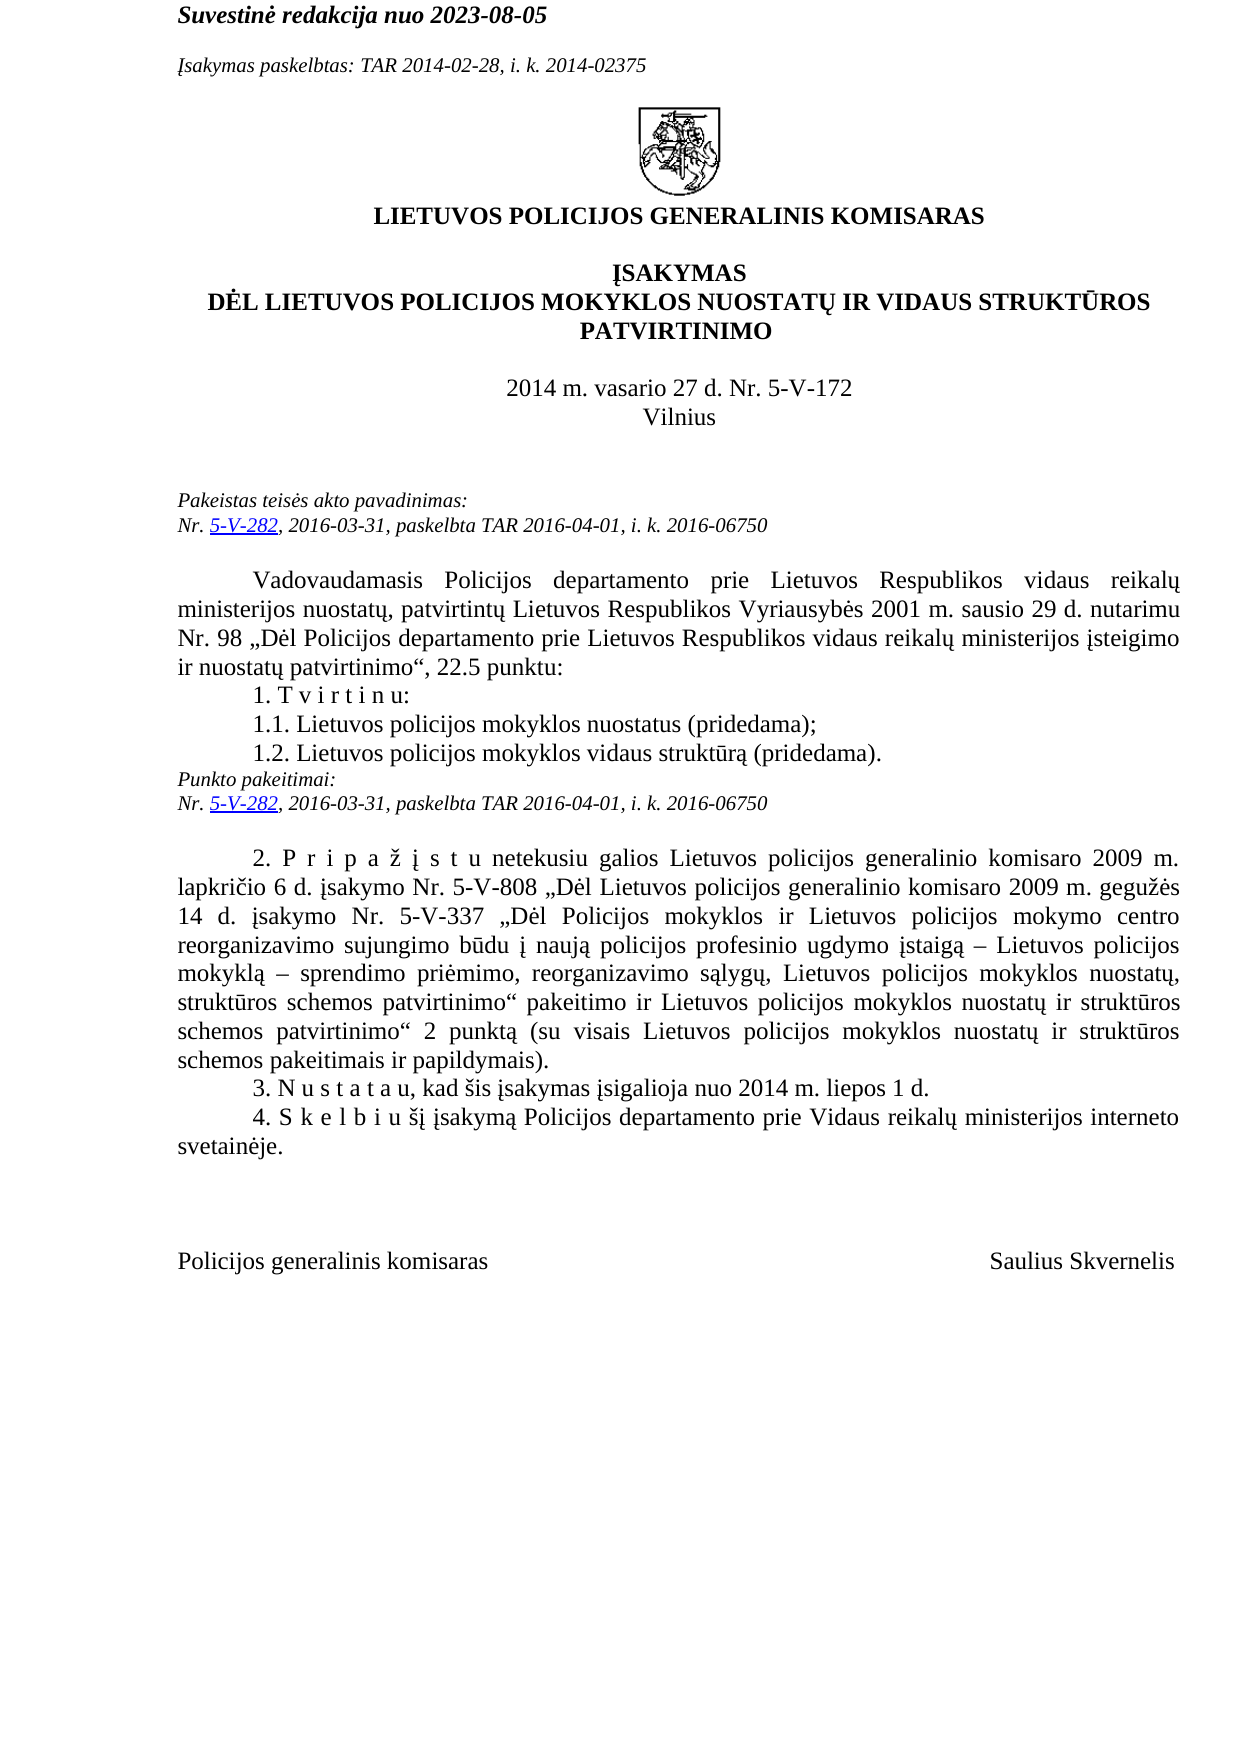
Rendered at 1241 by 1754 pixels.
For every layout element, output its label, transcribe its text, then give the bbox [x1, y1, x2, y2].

text Pakeistas teisės akto pavadinimas: [177, 488, 1181, 512]
text LIETUVOS POLICIJOS GENERALINIS KOMISARAS [177, 201, 1181, 230]
text 4. S k e l b i u šį įsakymą Policijos departamento prie Vidaus reikalų ministerijos interneto svetainėje. [177, 1102, 1181, 1160]
text Policijos generalinis komisaras Saulius Skvernelis [177, 1246, 1181, 1275]
text 3. N u s t a t a u, kad šis įsakymas įsigalioja nuo 2014 m. liepos 1 d. [177, 1073, 1181, 1102]
text 1.2. Lietuvos policijos mokyklos vidaus struktūrą (pridedama). [177, 738, 1181, 767]
text 2014 m. vasario 27 d. Nr. 5-V-172 [177, 373, 1181, 402]
text Suvestinė redakcija nuo 2023-08-05 [177, 0, 1181, 29]
text Vilnius [177, 402, 1181, 431]
text 1. T v i r t i n u: [177, 680, 1181, 709]
text ĮSAKYMAS [177, 258, 1181, 287]
text Įsakymas paskelbtas: TAR 2014-02-28, i. k. 2014-02375 [177, 53, 1181, 77]
text 1.1. Lietuvos policijos mokyklos nuostatus (pridedama); [177, 709, 1181, 738]
text DĖL LIETUVOS POLICIJOS MOKYKLOS NUOSTATŲ IR VIDAUS STRUKTŪROS PATVIRTINIMO [177, 287, 1181, 345]
text Nr. 5-V-282, 2016-03-31, paskelbta TAR 2016-04-01, i. k. 2016-06750 [177, 791, 1181, 815]
text Punkto pakeitimai: [177, 767, 1181, 791]
text 2. P r i p a ž į s t u netekusiu galios Lietuvos policijos generalinio komisaro 2009 m. lapkričio 6 d. įsakymo Nr. 5-V-808 „Dėl Lietuvos policijos generalinio komisaro 2009 m. gegužės 14 d. įsakymo Nr. 5-V-337 „Dėl Policijos mokyklos ir Lietuvos policijos mokymo centro reorganizavimo sujungimo būdu į naują policijos profesinio ugdymo įstaigą – Lietuvos policijos mokyklą – sprendimo priėmimo, reorganizavimo sąlygų, Lietuvos policijos mokyklos nuostatų, struktūros schemos patvirtinimo“ pakeitimo ir Lietuvos policijos mokyklos nuostatų ir struktūros schemos patvirtinimo“ 2 punktą (su visais Lietuvos policijos mokyklos nuostatų ir struktūros schemos pakeitimais ir papildymais). [177, 843, 1181, 1073]
text Vadovaudamasis Policijos departamento prie Lietuvos Respublikos vidaus reikalų ministerijos nuostatų, patvirtintų Lietuvos Respublikos Vyriausybės 2001 m. sausio 29 d. nutarimu Nr. 98 „Dėl Policijos departamento prie Lietuvos Respublikos vidaus reikalų ministerijos įsteigimo ir nuostatų patvirtinimo“, 22.5 punktu: [177, 565, 1181, 680]
text Nr. 5-V-282, 2016-03-31, paskelbta TAR 2016-04-01, i. k. 2016-06750 [177, 512, 1181, 537]
